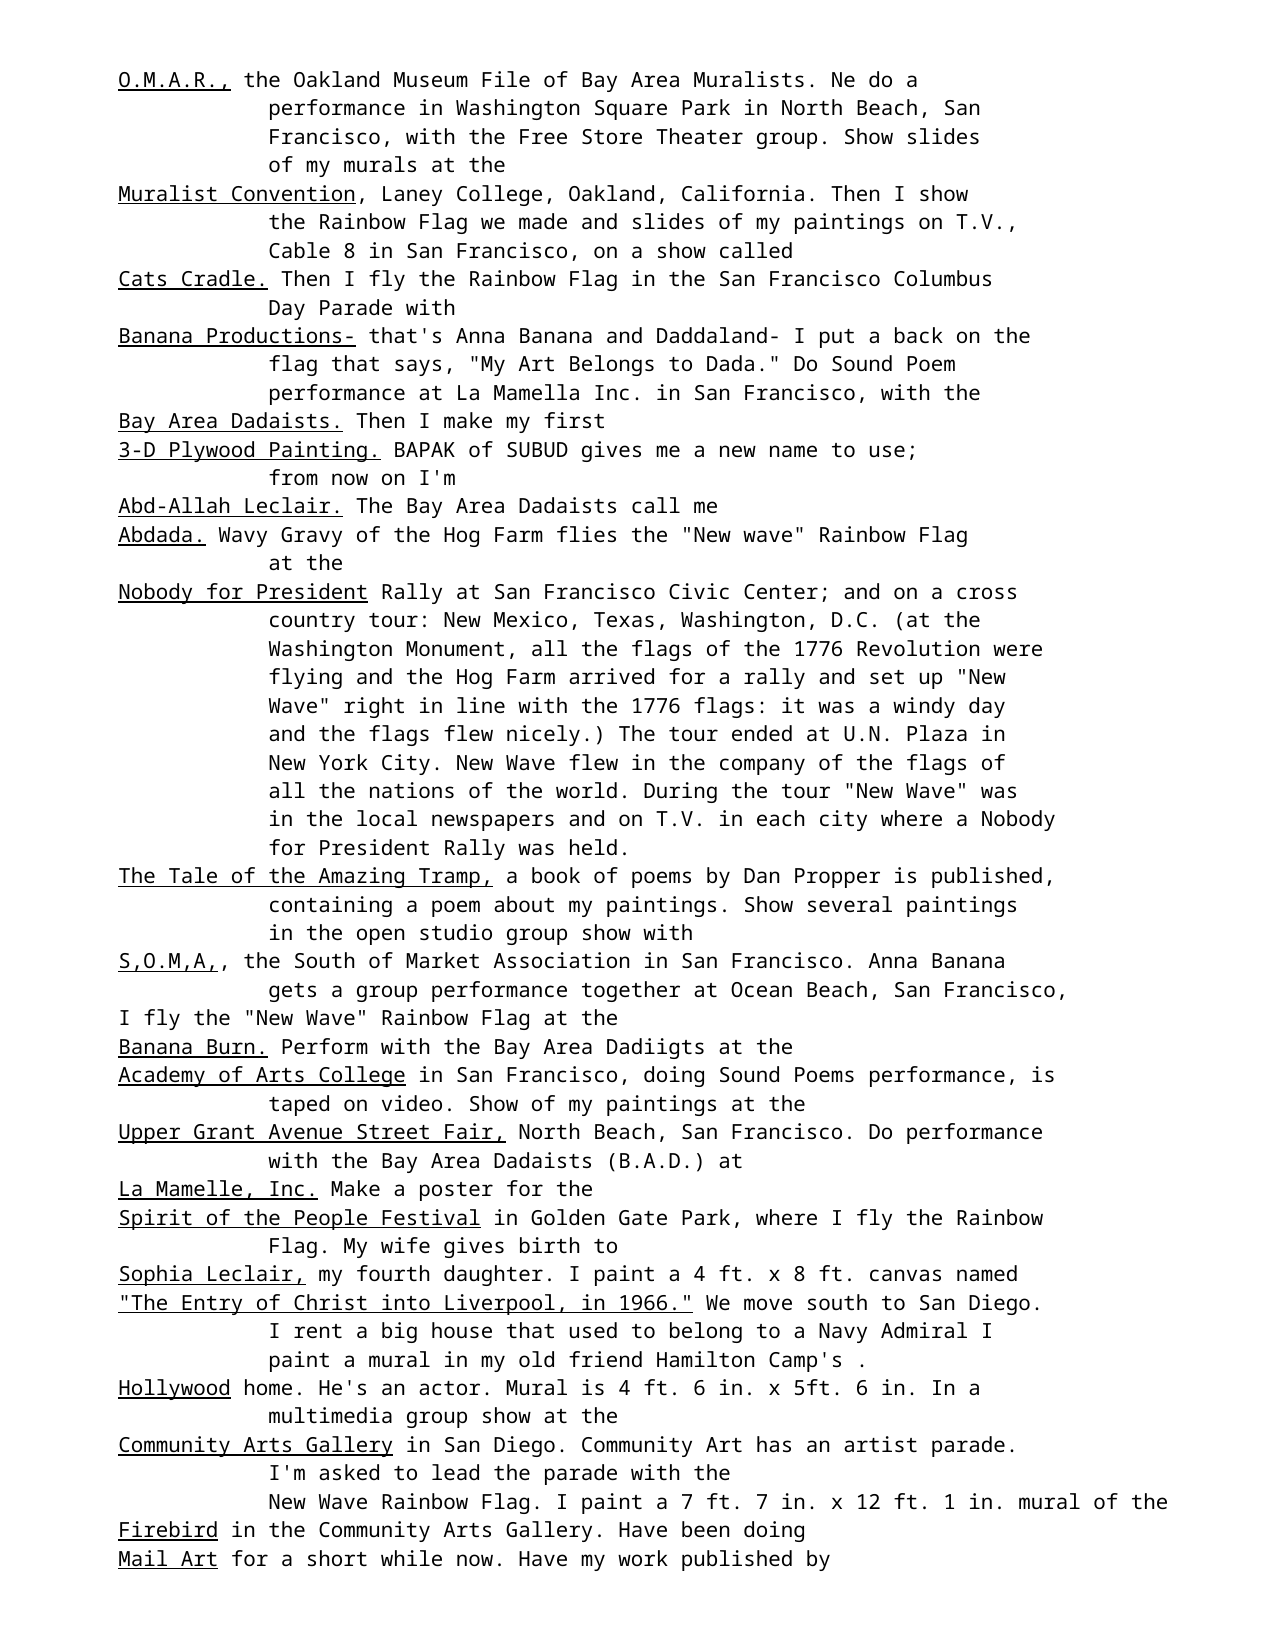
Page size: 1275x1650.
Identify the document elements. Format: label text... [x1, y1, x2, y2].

text Day Parade with [268, 293, 1195, 321]
text New Wave Rainbow Flag. I paint a 7 ft. 7 in. x 12 ft. 1 in. mural of the [268, 1487, 1195, 1515]
text with the Bay Area Dadaists (B.A.D.) at [268, 1146, 1195, 1174]
text of my murals at the [268, 150, 1195, 179]
text for President Rally was held. [268, 833, 1195, 861]
text Abd-Allah Leclair. The Bay Area Dadaists call me [118, 492, 1195, 520]
text S,O.M,A,, the South of Market Association in San Francisco. Anna Banana [118, 947, 1195, 975]
text and the flags flew nicely.) The tour ended at U.N. Plaza in [268, 719, 1195, 748]
text in the open studio group show with [268, 918, 1195, 947]
text Flag. My wife gives birth to [268, 1231, 1195, 1259]
text Upper Grant Avenue Street Fair, North Beach, San Francisco. Do performance [118, 1117, 1195, 1146]
text Firebird in the Community Arts Gallery. Have been doing [118, 1515, 1195, 1544]
text multimedia group show at the [268, 1402, 1195, 1430]
text 3-D Plywood Painting. BAPAK of SUBUD gives me a new name to use; [118, 435, 1195, 463]
text in the local newspapers and on T.V. in each city where a Nobody [268, 804, 1195, 833]
text flag that says, "My Art Belongs to Dada." Do Sound Poem [268, 349, 1195, 378]
text Cable 8 in San Francisco, on a show called [268, 236, 1195, 264]
text country tour: New Mexico, Texas, Washington, D.C. (at the [268, 605, 1195, 634]
text Sophia Leclair, my fourth daughter. I paint a 4 ft. x 8 ft. canvas named [118, 1259, 1195, 1288]
text Community Arts Gallery in San Diego. Community Art has an artist parade. [118, 1430, 1195, 1458]
text Academy of Arts College in San Francisco, doing Sound Poems performance, is [118, 1060, 1195, 1089]
text paint a mural in my old friend Hamilton Camp's . [268, 1345, 1195, 1373]
text I'm asked to lead the parade with the [268, 1458, 1195, 1487]
text "The Entry of Christ into Liverpool, in 1966." We move south to San Diego. [118, 1288, 1195, 1316]
text from now on I'm [268, 463, 1195, 492]
text Washington Monument, all the flags of the 1776 Revolution were [268, 634, 1195, 662]
text containing a poem about my paintings. Show several paintings [268, 890, 1195, 918]
text at the [268, 548, 1195, 577]
text Mail Art for a short while now. Have my work published by [118, 1544, 1195, 1572]
text The Tale of the Amazing Tramp, a book of poems by Dan Propper is published, [118, 861, 1195, 890]
text La Mamelle, Inc. Make a poster for the [118, 1174, 1195, 1203]
text all the nations of the world. During the tour "New Wave" was [268, 776, 1195, 804]
text taped on video. Show of my paintings at the [268, 1089, 1195, 1117]
text Wave" right in line with the 1776 flags: it was a windy day [268, 691, 1195, 719]
text performance in Washington Square Park in North Beach, San [268, 93, 1195, 122]
text gets a group performance together at Ocean Beach, San Francisco, [268, 975, 1195, 1003]
text O.M.A.R., the Oakland Museum File of Bay Area Muralists. Ne do a [118, 65, 1195, 93]
text Muralist Convention, Laney College, Oakland, California. Then I show [118, 179, 1195, 207]
text Spirit of the People Festival in Golden Gate Park, where I fly the Rainbow [118, 1203, 1195, 1231]
text Nobody for President Rally at San Francisco Civic Center; and on a cross [118, 577, 1195, 605]
text Banana Burn. Perform with the Bay Area Dadiigts at the [118, 1032, 1195, 1060]
text Banana Productions- that's Anna Banana and Daddaland- I put a back on the [118, 321, 1195, 349]
text I rent a big house that used to belong to a Navy Admiral I [268, 1316, 1195, 1345]
text Hollywood home. He's an actor. Mural is 4 ft. 6 in. x 5ft. 6 in. In a [118, 1373, 1195, 1402]
text performance at La Mamella Inc. in San Francisco, with the [268, 378, 1195, 406]
text I fly the "New Wave" Rainbow Flag at the [118, 1003, 1195, 1032]
text Abdada. Wavy Gravy of the Hog Farm flies the "New wave" Rainbow Flag [118, 520, 1195, 548]
text New York City. New Wave flew in the company of the flags of [268, 748, 1195, 776]
text Francisco, with the Free Store Theater group. Show slides [268, 122, 1195, 150]
text flying and the Hog Farm arrived for a rally and set up "New [268, 662, 1235, 691]
text Bay Area Dadaists. Then I make my first [118, 406, 1195, 435]
text Cats Cradle. Then I fly the Rainbow Flag in the San Francisco Columbus [118, 264, 1195, 293]
text the Rainbow Flag we made and slides of my paintings on T.V., [268, 207, 1195, 236]
